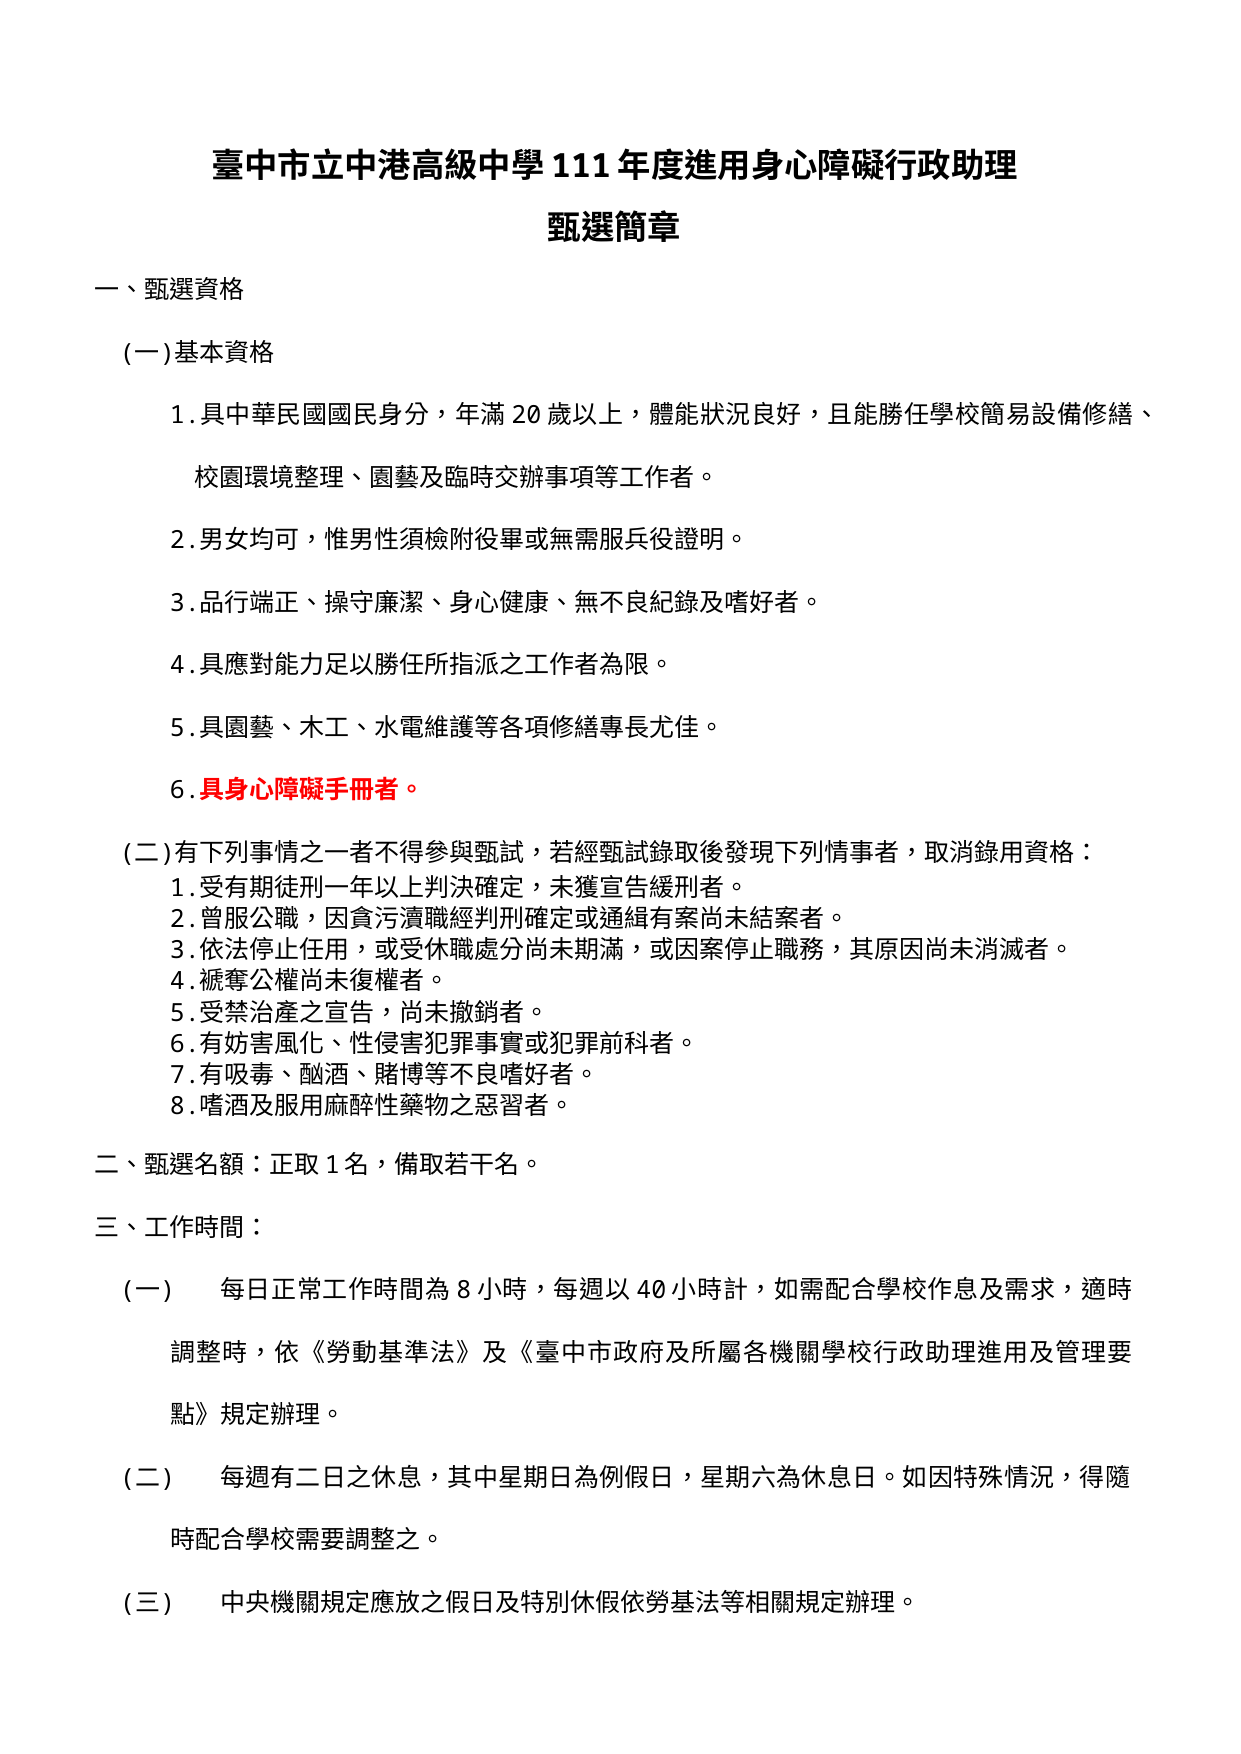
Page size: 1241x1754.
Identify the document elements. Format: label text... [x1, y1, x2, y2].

text 7.有吸毒、酗酒、賭博等不良嗜好者。 [169, 1058, 1134, 1090]
text 5.受禁治產之宣告，尚未撤銷者。 [169, 996, 1134, 1027]
text 6.有妨害風化、性侵害犯罪事實或犯罪前科者。 [169, 1027, 1134, 1058]
text 5.具園藝、木工、水電維護等各項修繕專長尤佳。 [169, 683, 1134, 746]
text 1.受有期徒刑一年以上判決確定，未獲宣告緩刑者。 [169, 871, 1134, 902]
text (一)基本資格 [94, 308, 1134, 371]
list 每日正常工作時間為8小時，每週以40小時計，如需配合學校作息及需求，適時調整時，依《勞動基準法》及《臺中市政府及所屬各機關學校行政助理進用及管理要點》規定辦理。 [120, 1246, 1134, 1433]
text 三、工作時間： [94, 1183, 1134, 1246]
list 每週有二日之休息，其中星期日為例假日，星期六為休息日。如因特殊情況，得隨時配合學校需要調整之。 [120, 1433, 1134, 1558]
text 二、甄選名額：正取1名，備取若干名。 [94, 1121, 1134, 1183]
text 臺中市立中港高級中學111年度進用身心障礙行政助理 [94, 121, 1134, 183]
text 甄選簡章 [94, 183, 1134, 246]
text 6.具身心障礙手冊者。 [169, 746, 1134, 808]
list 中央機關規定應放之假日及特別休假依勞基法等相關規定辦理。 [120, 1558, 1134, 1621]
text 3.依法停止任用，或受休職處分尚未期滿，或因案停止職務，其原因尚未消滅者。 [169, 933, 1134, 965]
text 2.曾服公職，因貪污瀆職經判刑確定或通緝有案尚未結案者。 [169, 902, 1134, 933]
text 4.褫奪公權尚未復權者。 [169, 965, 1134, 996]
text (二)有下列事情之一者不得參與甄試，若經甄試錄取後發現下列情事者，取消錄用資格： [94, 808, 1134, 871]
text 1.具中華民國國民身分，年滿20歲以上，體能狀況良好，且能勝任學校簡易設備修繕、校園環境整理、園藝及臨時交辦事項等工作者。 [169, 371, 1134, 496]
text 8.嗜酒及服用麻醉性藥物之惡習者。 [169, 1090, 1134, 1121]
text 4.具應對能力足以勝任所指派之工作者為限。 [169, 621, 1134, 683]
text 3.品行端正、操守廉潔、身心健康、無不良紀錄及嗜好者。 [169, 558, 1134, 621]
text 2.男女均可，惟男性須檢附役畢或無需服兵役證明。 [169, 496, 1134, 558]
text 一、甄選資格 [94, 246, 1134, 308]
